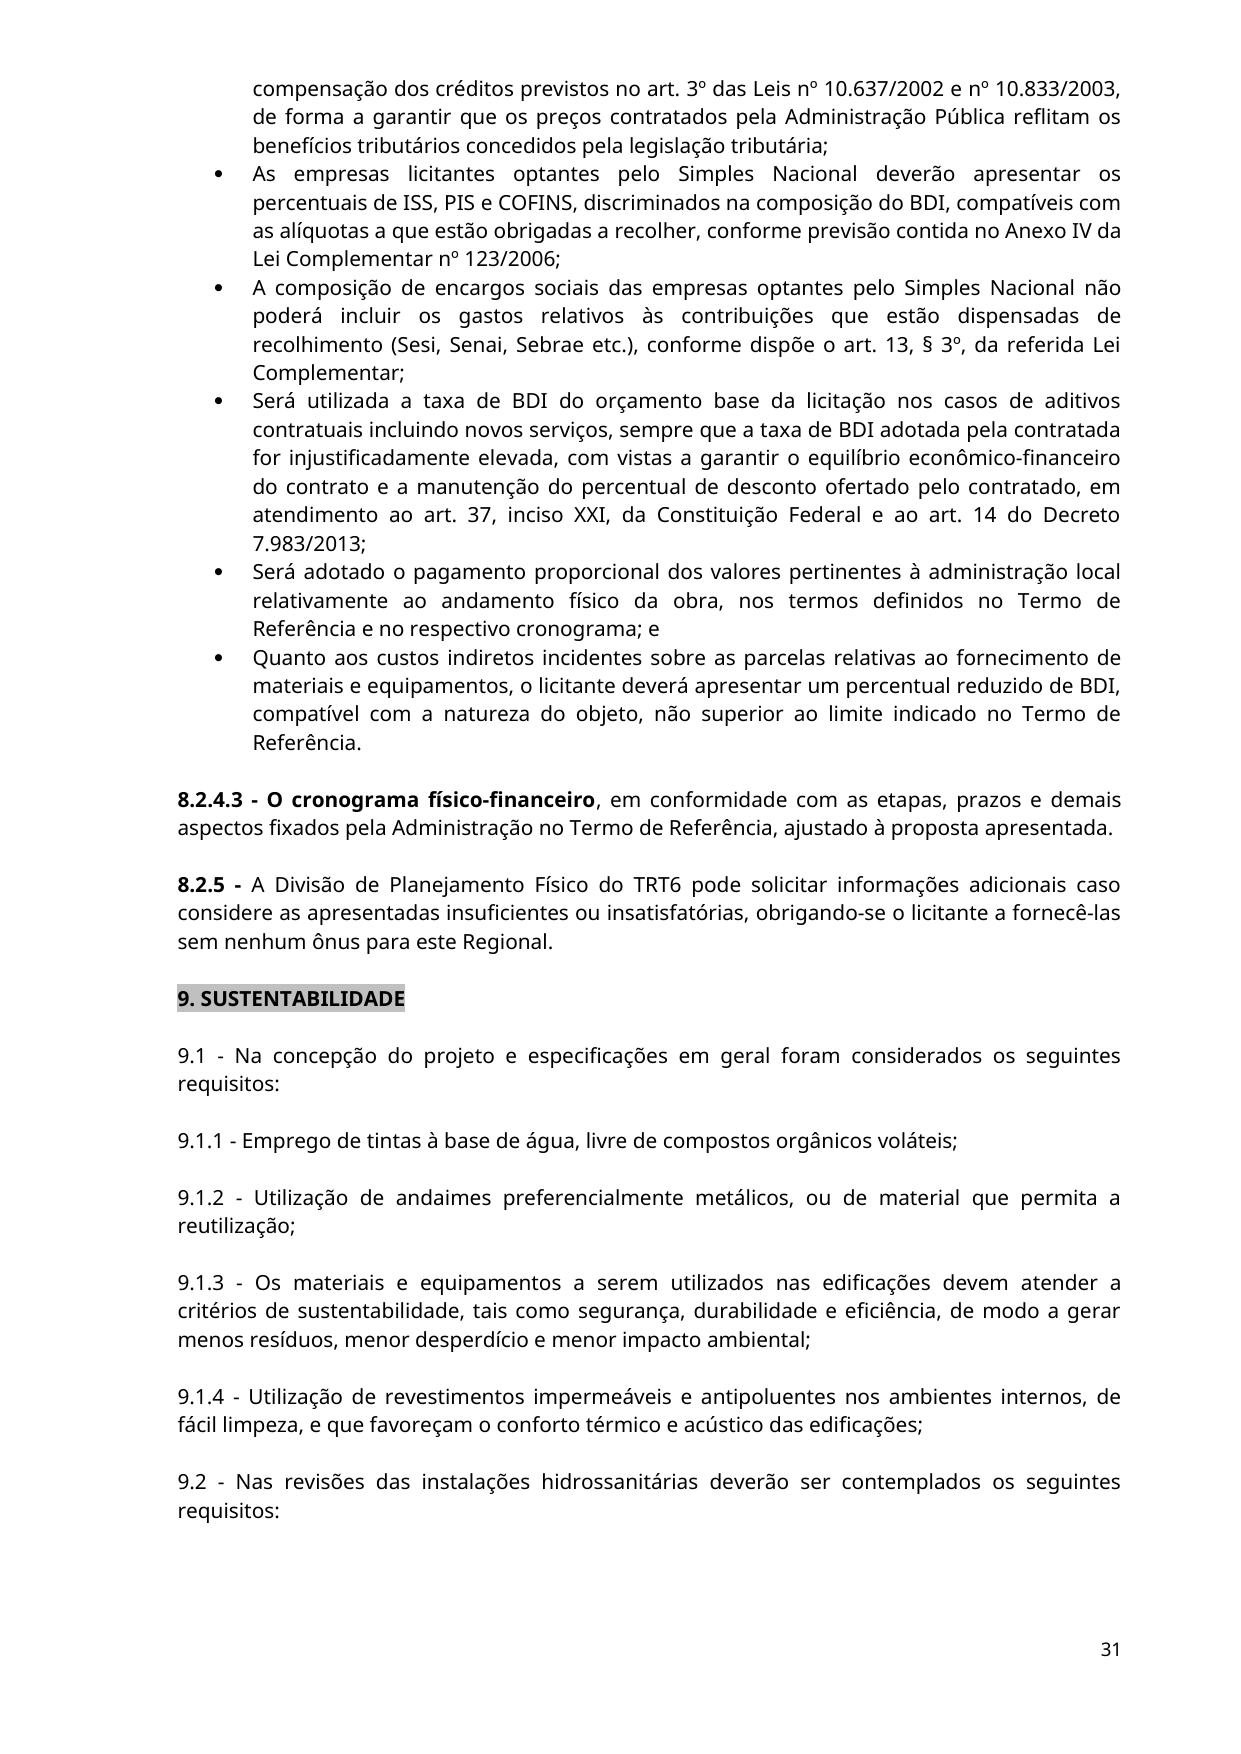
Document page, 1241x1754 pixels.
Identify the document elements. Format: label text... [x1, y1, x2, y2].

text 9. SUSTENTABILIDADE [177, 984, 1122, 1012]
list Será adotado o pagamento proporcional dos valores pertinentes à administração local relativamente ao andamento físico da obra, nos termos definidos no Termo de Referência e no respectivo cronograma; e [215, 557, 1122, 643]
text 9.1.4 - Utilização de revestimentos impermeáveis e antipoluentes nos ambientes internos, de fácil limpeza, e que favoreçam o conforto térmico e acústico das edificações; [177, 1382, 1122, 1439]
text 9.1 - Na concepção do projeto e especificações em geral foram considerados os seguintes requisitos: [177, 1041, 1122, 1098]
list A composição de encargos sociais das empresas optantes pelo Simples Nacional não poderá incluir os gastos relativos às contribuições que estão dispensadas de recolhimento (Sesi, Senai, Sebrae etc.), conforme dispõe o art. 13, § 3º, da referida Lei Complementar; [215, 273, 1122, 387]
list Será utilizada a taxa de BDI do orçamento base da licitação nos casos de aditivos contratuais incluindo novos serviços, sempre que a taxa de BDI adotada pela contratada for injustificadamente elevada, com vistas a garantir o equilíbrio econômico-financeiro do contrato e a manutenção do percentual de desconto ofertado pelo contratado, em atendimento ao art. 37, inciso XXI, da Constituição Federal e ao art. 14 do Decreto 7.983/2013; [215, 387, 1122, 557]
text 9.1.2 - Utilização de andaimes preferencialmente metálicos, ou de material que permita a reutilização; [177, 1183, 1122, 1240]
text 8.2.5 - A Divisão de Planejamento Físico do TRT6 pode solicitar informações adicionais caso considere as apresentadas insuficientes ou insatisfatórias, obrigando-se o licitante a fornecê-las sem nenhum ônus para este Regional. [177, 870, 1122, 955]
list compensação dos créditos previstos no art. 3º das Leis nº 10.637/2002 e nº 10.833/2003, de forma a garantir que os preços contratados pela Administração Pública reflitam os benefícios tributários concedidos pela legislação tributária; [215, 74, 1122, 159]
text 9.2 - Nas revisões das instalações hidrossanitárias deverão ser contemplados os seguintes requisitos: [177, 1467, 1122, 1524]
text 8.2.4.3 - O cronograma físico-financeiro, em conformidade com as etapas, prazos e demais aspectos fixados pela Administração no Termo de Referência, ajustado à proposta apresentada. [177, 785, 1122, 842]
text 9.1.3 - Os materiais e equipamentos a serem utilizados nas edificações devem atender a critérios de sustentabilidade, tais como segurança, durabilidade e eficiência, de modo a gerar menos resíduos, menor desperdício e menor impacto ambiental; [177, 1268, 1122, 1353]
list Quanto aos custos indiretos incidentes sobre as parcelas relativas ao fornecimento de materiais e equipamentos, o licitante deverá apresentar um percentual reduzido de BDI, compatível com a natureza do objeto, não superior ao limite indicado no Termo de Referência. [215, 643, 1122, 756]
list As empresas licitantes optantes pelo Simples Nacional deverão apresentar os percentuais de ISS, PIS e COFINS, discriminados na composição do BDI, compatíveis com as alíquotas a que estão obrigadas a recolher, conforme previsão contida no Anexo IV da Lei Complementar nº 123/2006; [215, 159, 1122, 273]
text 9.1.1 - Emprego de tintas à base de água, livre de compostos orgânicos voláteis; [177, 1126, 1122, 1154]
